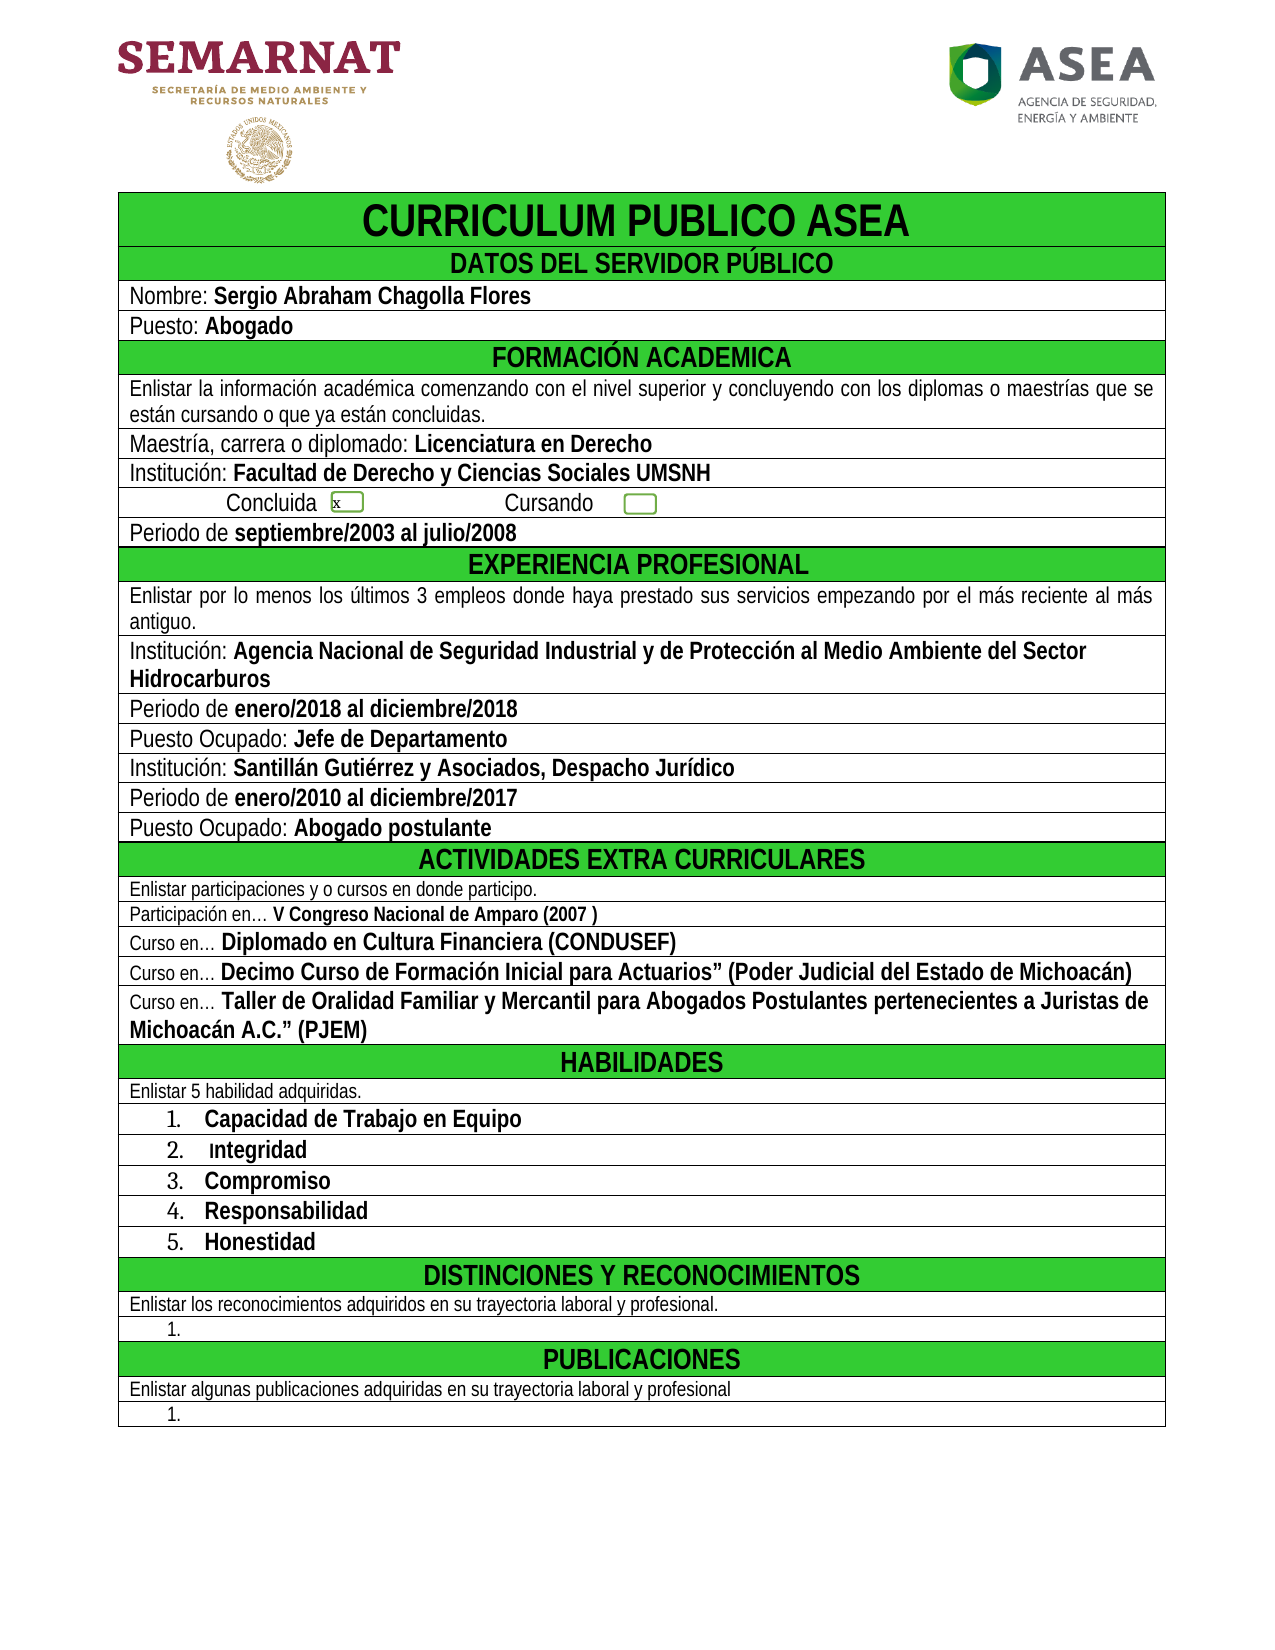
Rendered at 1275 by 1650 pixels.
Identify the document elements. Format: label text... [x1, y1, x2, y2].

table_cell DISTINCIONES Y RECONOCIMIENTOS [119, 1258, 1165, 1291]
table_cell Concluida Cursando [119, 488, 1165, 517]
table_cell FORMACIÓN ACADEMICA [119, 341, 1165, 374]
table_cell Maestría, carrera o diplomado: Licenciatura en Derecho [119, 429, 1165, 457]
table_cell HABILIDADES [119, 1045, 1165, 1078]
table_cell Periodo de enero/2010 al diciembre/2017 [119, 783, 1165, 812]
table_cell Enlistar la información académica comenzando con el nivel superior y concluyendo con los diplomas o maestrías que se están cursando o que ya están concluidas. [119, 375, 1165, 428]
table_cell Institución: Facultad de Derecho y Ciencias Sociales UMSNH [119, 459, 1165, 487]
table_cell DATOS DEL SERVIDOR PÚBLICO [119, 247, 1165, 280]
table_cell Honestidad [119, 1227, 1165, 1257]
table_cell Responsabilidad [119, 1196, 1165, 1226]
table_cell Periodo de septiembre/2003 al julio/2008 [119, 518, 1165, 546]
table_cell Participación en… V Congreso Nacional de Amparo (2007 ) [119, 902, 1165, 926]
table_cell Puesto Ocupado: Abogado postulante [119, 813, 1165, 841]
table_cell Enlistar participaciones y o cursos en donde participo. [119, 877, 1165, 901]
table_cell Curso en… Decimo Curso de Formación Inicial para Actuarios” (Poder Judicial del Estado de Michoacán) [119, 957, 1165, 985]
table_cell Enlistar algunas publicaciones adquiridas en su trayectoria laboral y profesional [119, 1377, 1165, 1401]
table_cell Integridad [119, 1135, 1165, 1164]
table_cell Enlistar por lo menos los últimos 3 empleos donde haya prestado sus servicios empezando por el más reciente al más antiguo. [119, 582, 1165, 635]
table_cell Institución: Agencia Nacional de Seguridad Industrial y de Protección al Medio Ambiente del Sector Hidrocarburos [119, 636, 1165, 693]
table_cell Institución: Santillán Gutiérrez y Asociados, Despacho Jurídico [119, 754, 1165, 782]
table_cell Periodo de enero/2018 al diciembre/2018 [119, 694, 1165, 723]
table_cell Puesto Ocupado: Jefe de Departamento [119, 724, 1165, 752]
table_cell Capacidad de Trabajo en Equipo [119, 1104, 1165, 1134]
table_cell Puesto: Abogado [119, 311, 1165, 339]
table_cell [119, 1402, 1165, 1426]
table_cell Curso en… Taller de Oralidad Familiar y Mercantil para Abogados Postulantes pertenecientes a Juristas de Michoacán A.C.” (PJEM) [119, 986, 1165, 1044]
table_header CURRICULUM PUBLICO ASEA [119, 193, 1165, 246]
table_cell EXPERIENCIA PROFESIONAL [119, 548, 1165, 581]
table_cell Enlistar los reconocimientos adquiridos en su trayectoria laboral y profesional. [119, 1292, 1165, 1316]
table_cell [119, 1317, 1165, 1341]
table_cell Enlistar 5 habilidad adquiridas. [119, 1079, 1165, 1103]
table_cell Nombre: Sergio Abraham Chagolla Flores [119, 281, 1165, 310]
table_cell PUBLICACIONES [119, 1342, 1165, 1376]
table_cell ACTIVIDADES EXTRA CURRICULARES [119, 843, 1165, 876]
table_cell Curso en… Diplomado en Cultura Financiera (CONDUSEF) [119, 927, 1165, 956]
table_cell Compromiso [119, 1166, 1165, 1195]
